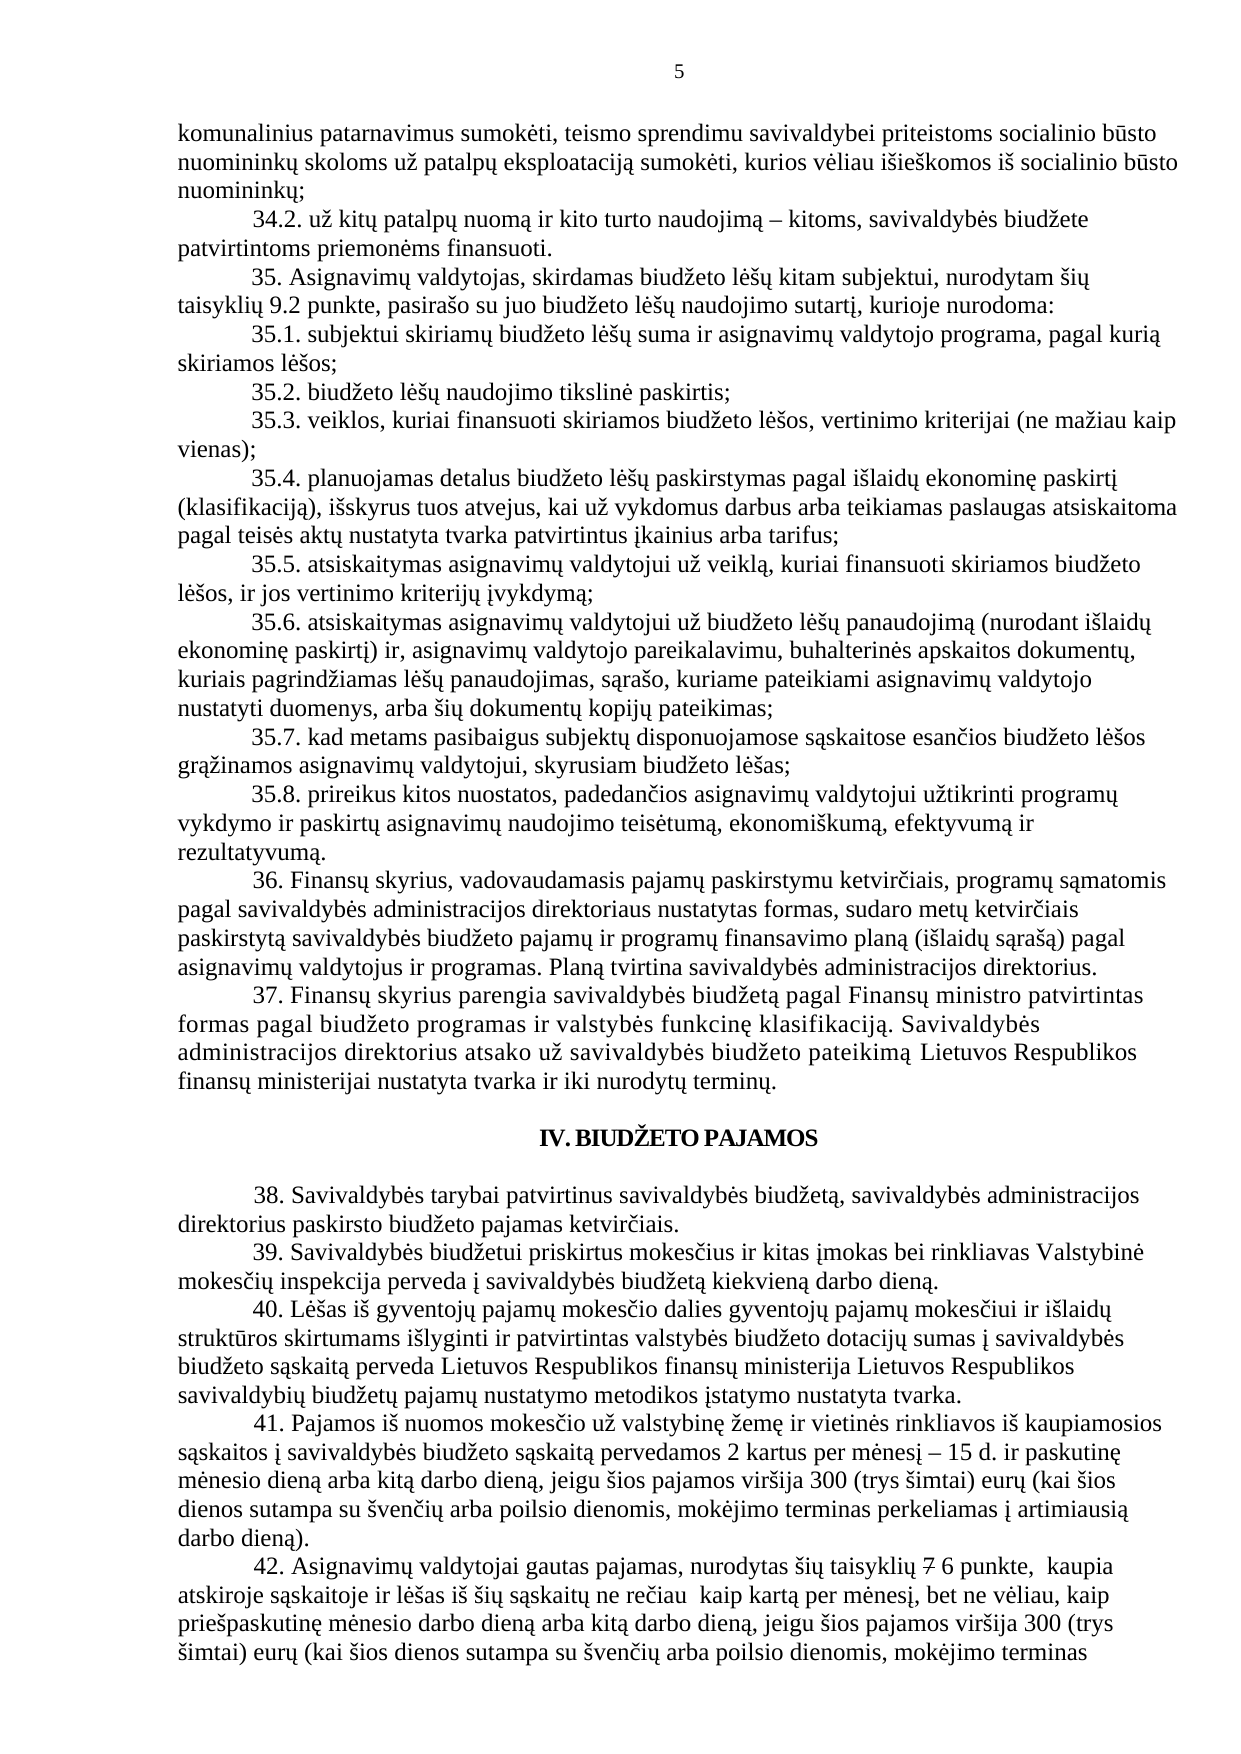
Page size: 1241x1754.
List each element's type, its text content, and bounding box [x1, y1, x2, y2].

text 35.8. prireikus kitos nuostatos, padedančios asignavimų valdytojui užtikrinti programų vykdymo ir paskirtų asignavimų naudojimo teisėtumą, ekonomiškumą, efektyvumą ir rezultatyvumą. [177, 779, 1181, 866]
text IV. BIUDŽETO PAJAMOS [177, 1123, 1181, 1152]
text 35.6. atsiskaitymas asignavimų valdytojui už biudžeto lėšų panaudojimą (nurodant išlaidų ekonominę paskirtį) ir, asignavimų valdytojo pareikalavimu, buhalterinės apskaitos dokumentų, kuriais pagrindžiamas lėšų panaudojimas, sąrašo, kuriame pateikiami asignavimų valdytojo nustatyti duomenys, arba šių dokumentų kopijų pateikimas; [177, 607, 1181, 722]
text 35.4. planuojamas detalus biudžeto lėšų paskirstymas pagal išlaidų ekonominę paskirtį (klasifikaciją), išskyrus tuos atvejus, kai už vykdomus darbus arba teikiamas paslaugas atsiskaitoma pagal teisės aktų nustatyta tvarka patvirtintus įkainius arba tarifus; [177, 463, 1181, 549]
text 39. Savivaldybės biudžetui priskirtus mokesčius ir kitas įmokas bei rinkliavas Valstybinė mokesčių inspekcija perveda į savivaldybės biudžetą kiekvieną darbo dieną. [178, 1238, 1181, 1295]
text 35.7. kad metams pasibaigus subjektų disponuojamose sąskaitose esančios biudžeto lėšos grąžinamos asignavimų valdytojui, skyrusiam biudžeto lėšas; [177, 722, 1181, 779]
text 35. Asignavimų valdytojas, skirdamas biudžeto lėšų kitam subjektui, nurodytam šių taisyklių 9.2 punkte, pasirašo su juo biudžeto lėšų naudojimo sutartį, kurioje nurodoma: [177, 262, 1181, 319]
text 40. Lėšas iš gyventojų pajamų mokesčio dalies gyventojų pajamų mokesčiui ir išlaidų struktūros skirtumams išlyginti ir patvirtintas valstybės biudžeto dotacijų sumas į savivaldybės biudžeto sąskaitą perveda Lietuvos Respublikos finansų ministerija Lietuvos Respublikos savivaldybių biudžetų pajamų nustatymo metodikos įstatymo nustatyta tvarka. [178, 1295, 1181, 1409]
text 35.5. atsiskaitymas asignavimų valdytojui už veiklą, kuriai finansuoti skiriamos biudžeto lėšos, ir jos vertinimo kriterijų įvykdymą; [177, 549, 1181, 607]
text komunalinius patarnavimus sumokėti, teismo sprendimu savivaldybei priteistoms socialinio būsto nuomininkų skoloms už patalpų eksploataciją sumokėti, kurios vėliau išieškomos iš socialinio būsto nuomininkų; [177, 118, 1181, 204]
text 42. Asignavimų valdytojai gautas pajamas, nurodytas šių taisyklių 7 6 punkte, kaupia atskiroje sąskaitoje ir lėšas iš šių sąskaitų ne rečiau kaip kartą per mėnesį, bet ne vėliau, kaip priešpaskutinę mėnesio darbo dieną arba kitą darbo dieną, jeigu šios pajamos viršija 300 (trys šimtai) eurų (kai šios dienos sutampa su švenčių arba poilsio dienomis, mokėjimo terminas [178, 1552, 1181, 1666]
text 36. Finansų skyrius, vadovaudamasis pajamų paskirstymu ketvirčiais, programų sąmatomis pagal savivaldybės administracijos direktoriaus nustatytas formas, sudaro metų ketvirčiais paskirstytą savivaldybės biudžeto pajamų ir programų finansavimo planą (išlaidų sąrašą) pagal asignavimų valdytojus ir programas. Planą tvirtina savivaldybės administracijos direktorius. [177, 866, 1181, 981]
text 38. Savivaldybės tarybai patvirtinus savivaldybės biudžetą, savivaldybės administracijos direktorius paskirsto biudžeto pajamas ketvirčiais. [178, 1181, 1181, 1238]
text 35.3. veiklos, kuriai finansuoti skiriamos biudžeto lėšos, vertinimo kriterijai (ne mažiau kaip vienas); [177, 406, 1181, 463]
text 41. Pajamos iš nuomos mokesčio už valstybinę žemę ir vietinės rinkliavos iš kaupiamosios sąskaitos į savivaldybės biudžeto sąskaitą pervedamos 2 kartus per mėnesį – 15 d. ir paskutinę mėnesio dieną arba kitą darbo dieną, jeigu šios pajamos viršija 300 (trys šimtai) eurų (kai šios dienos sutampa su švenčių arba poilsio dienomis, mokėjimo terminas perkeliamas į artimiausią darbo dieną). [178, 1409, 1181, 1552]
text 35.1. subjektui skiriamų biudžeto lėšų suma ir asignavimų valdytojo programa, pagal kurią skiriamos lėšos; [177, 319, 1181, 377]
text 34.2. už kitų patalpų nuomą ir kito turto naudojimą – kitoms, savivaldybės biudžete patvirtintoms priemonėms finansuoti. [177, 204, 1181, 262]
text 37. Finansų skyrius parengia savivaldybės biudžetą pagal Finansų ministro patvirtintas formas pagal biudžeto programas ir valstybės funkcinę klasifikaciją. Savivaldybės administracijos direktorius atsako už savivaldybės biudžeto pateikimą Lietuvos Respublikos finansų ministerijai nustatyta tvarka ir iki nurodytų terminų. [177, 981, 1181, 1095]
text 35.2. biudžeto lėšų naudojimo tikslinė paskirtis; [177, 377, 1181, 406]
